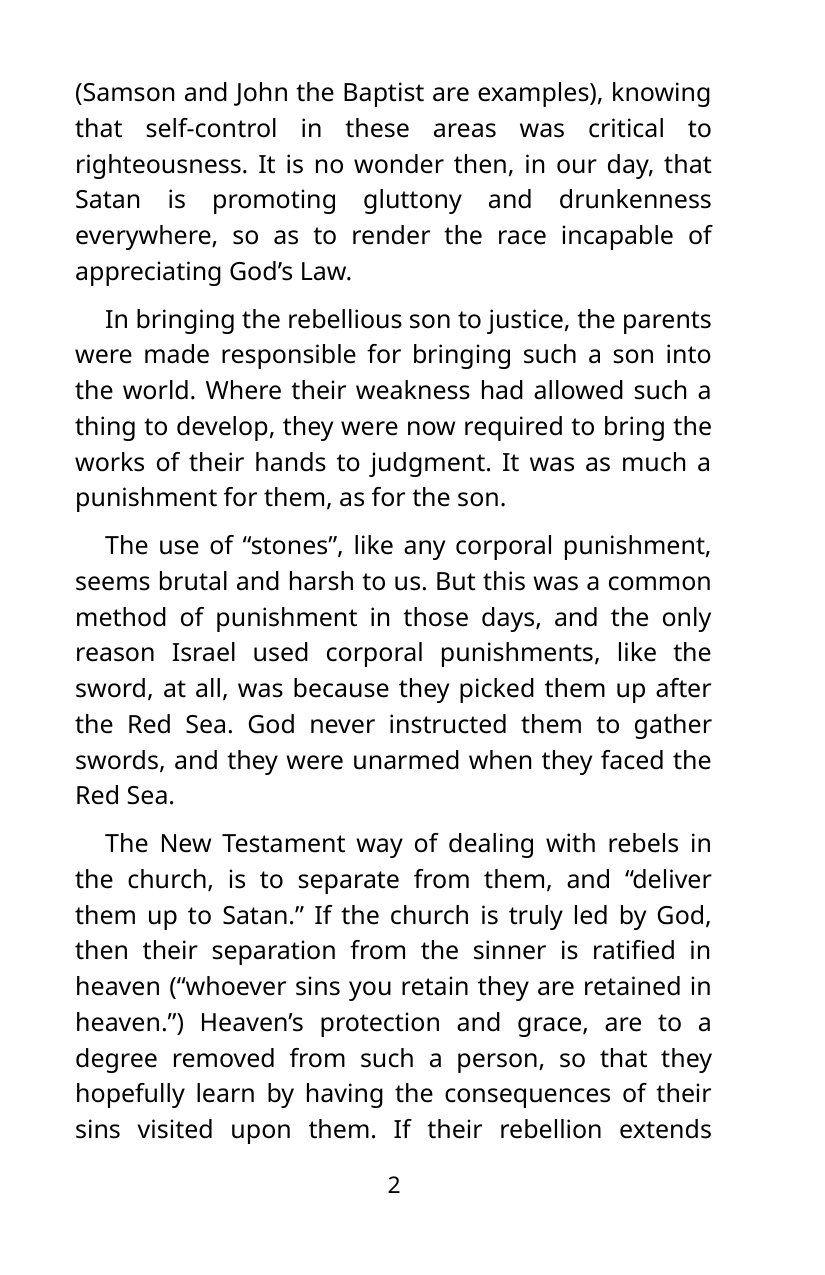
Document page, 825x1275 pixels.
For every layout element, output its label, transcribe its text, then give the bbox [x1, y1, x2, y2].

text In bringing the rebellious son to justice, the parents were made responsible for bringing such a son into the world. Where their weakness had allowed such a thing to develop, they were now required to bring the works of their hands to judgment. It was as much a punishment for them, as for the son. [75, 301, 712, 514]
text (Samson and John the Baptist are examples), knowing that self-control in these areas was critical to righteousness. It is no wonder then, in our day, that Satan is promoting gluttony and drunkenness everywhere, so as to render the race incapable of appreciating God’s Law. [75, 75, 712, 288]
text The use of “stones”, like any corporal punishment, seems brutal and harsh to us. But this was a common method of punishment in those days, and the only reason Israel used corporal punishments, like the sword, at all, was because they picked them up after the Red Sea. God never instructed them to gather swords, and they were unarmed when they faced the Red Sea. [75, 528, 712, 812]
text The New Testament way of dealing with rebels in the church, is to separate from them, and “deliver them up to Satan.” If the church is truly led by God, then their separation from the sinner is ratified in heaven (“whoever sins you retain they are retained in heaven.”) Heaven’s protection and grace, are to a degree removed from such a person, so that they hopefully learn by having the consequences of their sins visited upon them. If their rebellion extends [75, 826, 712, 1146]
